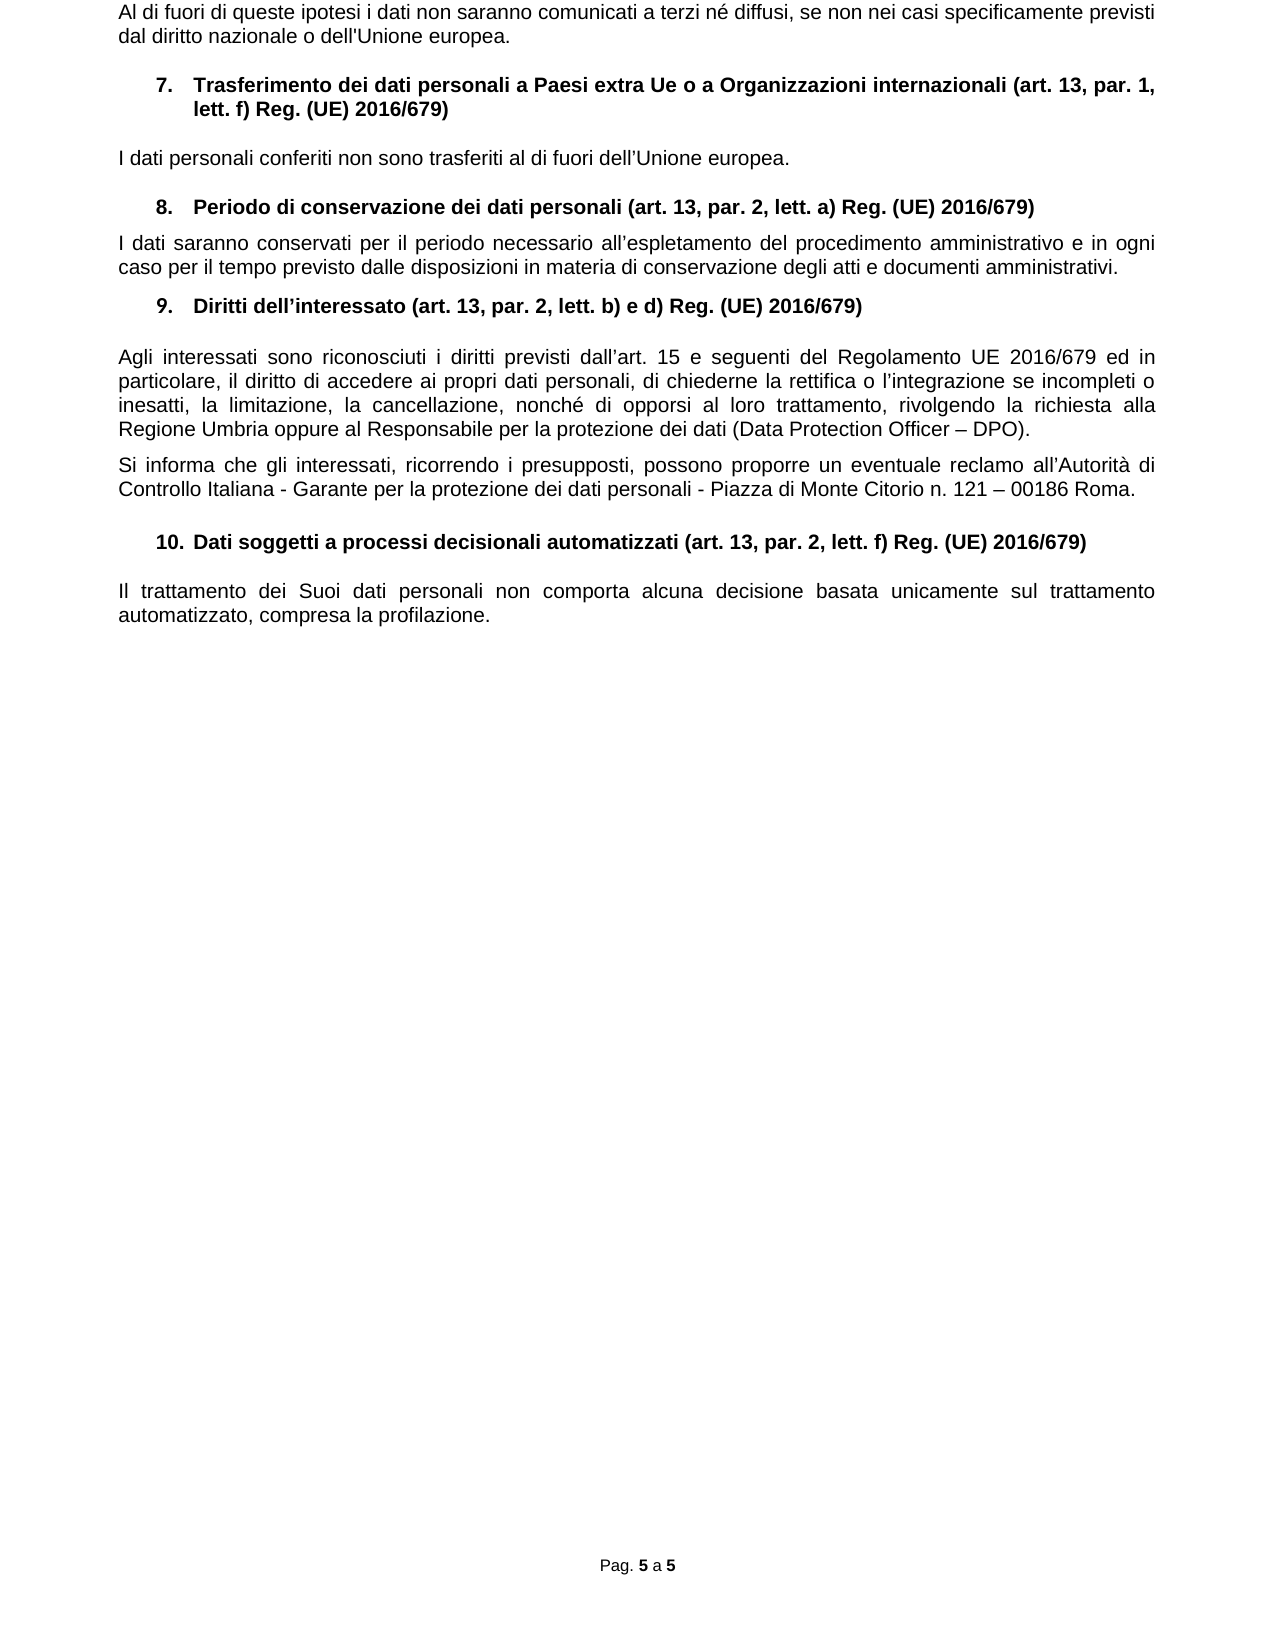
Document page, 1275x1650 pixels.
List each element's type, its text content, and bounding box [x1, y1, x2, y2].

text Al di fuori di queste ipotesi i dati non saranno comunicati a terzi né diffusi, se non nei casi specificamente previsti dal diritto nazionale o dell'Unione europea. [118, 0, 1157, 48]
list Periodo di conservazione dei dati personali (art. 13, par. 2, lett. a) Reg. (UE) 2016/679) [156, 195, 1157, 219]
text Agli interessati sono riconosciuti i diritti previsti dall’art. 15 e seguenti del Regolamento UE 2016/679 ed in particolare, il diritto di accedere ai propri dati personali, di chiederne la rettifica o l’integrazione se incompleti o inesatti, la limitazione, la cancellazione, nonché di opporsi al loro trattamento, rivolgendo la richiesta alla Regione Umbria oppure al Responsabile per la protezione dei dati (Data Protection Officer – DPO). [118, 345, 1157, 441]
text I dati personali conferiti non sono trasferiti al di fuori dell’Unione europea. [118, 146, 1157, 170]
list Dati soggetti a processi decisionali automatizzati (art. 13, par. 2, lett. f) Reg. (UE) 2016/679) [156, 530, 1157, 554]
list Diritti dell’interessato (art. 13, par. 2, lett. b) e d) Reg. (UE) 2016/679) [156, 292, 1157, 320]
text Il trattamento dei Suoi dati personali non comporta alcuna decisione basata unicamente sul trattamento automatizzato, compresa la profilazione. [118, 579, 1157, 627]
text Si informa che gli interessati, ricorrendo i presupposti, possono proporre un eventuale reclamo all’Autorità di Controllo Italiana - Garante per la protezione dei dati personali - Piazza di Monte Citorio n. 121 – 00186 Roma. [118, 453, 1157, 501]
text I dati saranno conservati per il periodo necessario all’espletamento del procedimento amministrativo e in ogni caso per il tempo previsto dalle disposizioni in materia di conservazione degli atti e documenti amministrativi. [118, 231, 1157, 279]
list Trasferimento dei dati personali a Paesi extra Ue o a Organizzazioni internazionali (art. 13, par. 1, lett. f) Reg. (UE) 2016/679) [156, 73, 1157, 121]
